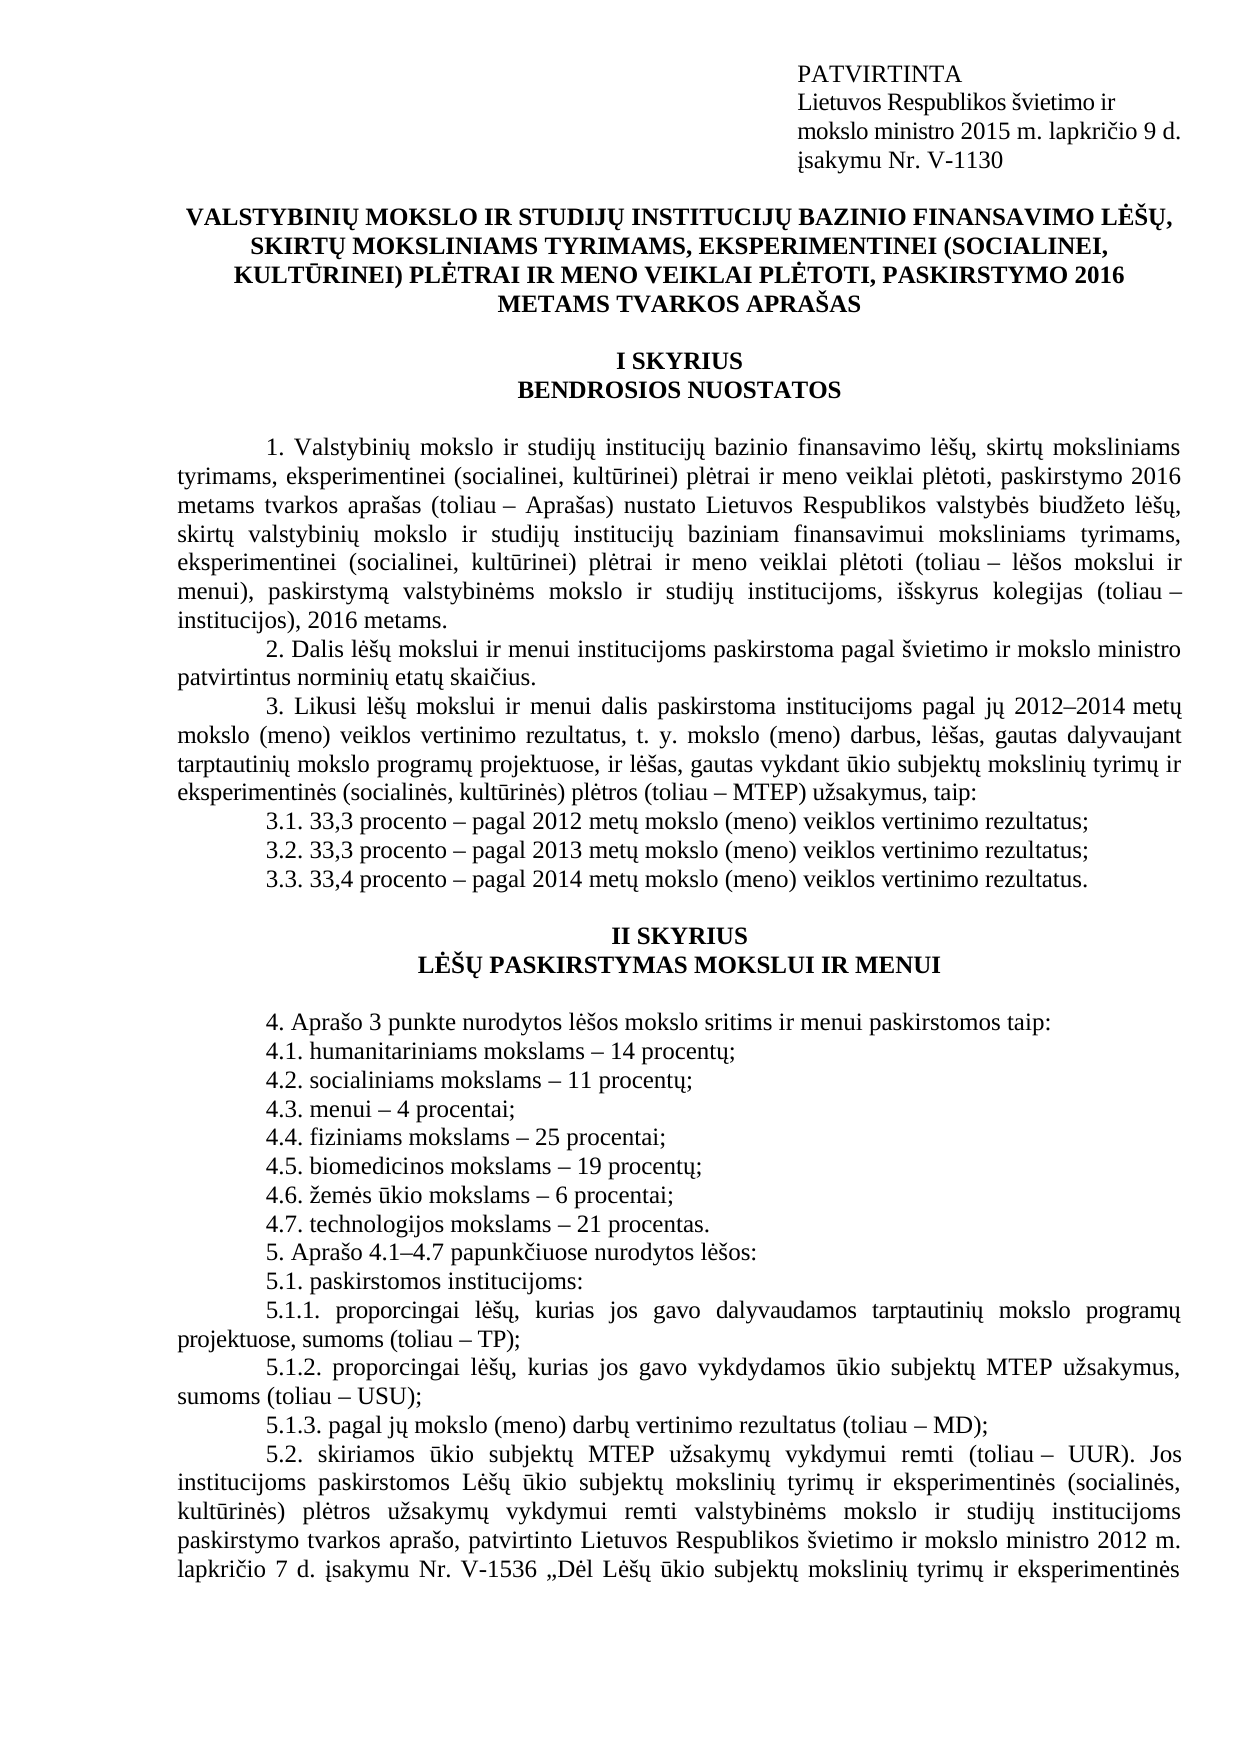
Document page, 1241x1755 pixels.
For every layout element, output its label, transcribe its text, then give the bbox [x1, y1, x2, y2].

text 5.1.3. pagal jų mokslo (meno) darbų vertinimo rezultatus (toliau – MD); [177, 1410, 1182, 1439]
text 5.1.1. proporcingai lėšų, kurias jos gavo dalyvaudamos tarptautinių mokslo programų projektuose, sumoms (toliau – TP); [177, 1295, 1182, 1352]
text 4.7. technologijos mokslams – 21 procentas. [177, 1209, 1182, 1237]
text 5.2. skiriamos ūkio subjektų MTEP užsakymų vykdymui remti (toliau – UUR). Jos institucijoms paskirstomos Lėšų ūkio subjektų mokslinių tyrimų ir eksperimentinės (socialinės, kultūrinės) plėtros užsakymų vykdymui remti valstybinėms mokslo ir studijų institucijoms paskirstymo tvarkos aprašo, patvirtinto Lietuvos Respublikos švietimo ir mokslo ministro 2012 m. lapkričio 7 d. įsakymu Nr. V-1536 „Dėl Lėšų ūkio subjektų mokslinių tyrimų ir eksperimentinės [177, 1439, 1182, 1582]
text Lietuvos Respublikos švietimo ir mokslo ministro 2015 m. lapkričio 9 d. įsakymu Nr. V-1130 [797, 87, 1182, 174]
text 3.3. 33,4 procento – pagal 2014 metų mokslo (meno) veiklos vertinimo rezultatus. [177, 864, 1182, 892]
text LĖŠŲ PASKIRSTYMAS MOKSLUI IR MENUI [177, 950, 1182, 979]
text 5.1. paskirstomos institucijoms: [177, 1266, 1182, 1295]
text 5. Aprašo 4.1–4.7 papunkčiuose nurodytos lėšos: [177, 1237, 1182, 1266]
text 4.2. socialiniams mokslams – 11 procentų; [177, 1065, 1182, 1094]
text 4. Aprašo 3 punkte nurodytos lėšos mokslo sritims ir menui paskirstomos taip: [177, 1007, 1182, 1036]
text 3. Likusi lėšų mokslui ir menui dalis paskirstoma institucijoms pagal jų 2012–2014 metų mokslo (meno) veiklos vertinimo rezultatus, t. y. mokslo (meno) darbus, lėšas, gautas dalyvaujant tarptautinių mokslo programų projektuose, ir lėšas, gautas vykdant ūkio subjektų mokslinių tyrimų ir eksperimentinės (socialinės, kultūrinės) plėtros (toliau – MTEP) užsakymus, taip: [177, 691, 1182, 806]
text 4.4. fiziniams mokslams – 25 procentai; [177, 1122, 1182, 1151]
text 4.6. žemės ūkio mokslams – 6 procentai; [177, 1180, 1182, 1209]
text BENDROSIOS NUOSTATOS [177, 375, 1182, 404]
text 3.2. 33,3 procento – pagal 2013 metų mokslo (meno) veiklos vertinimo rezultatus; [177, 835, 1182, 864]
text 4.3. menui – 4 procentai; [177, 1094, 1182, 1122]
text PATVIRTINTA [797, 59, 1182, 87]
text 3.1. 33,3 procento – pagal 2012 metų mokslo (meno) veiklos vertinimo rezultatus; [177, 806, 1182, 835]
text I SKYRIUS [177, 346, 1182, 375]
text II SKYRIUS [177, 921, 1182, 950]
text 5.1.2. proporcingai lėšų, kurias jos gavo vykdydamos ūkio subjektų MTEP užsakymus, sumoms (toliau – USU); [177, 1352, 1182, 1410]
text 2. Dalis lėšų mokslui ir menui institucijoms paskirstoma pagal švietimo ir mokslo ministro patvirtintus norminių etatų skaičius. [177, 634, 1182, 691]
text 1. Valstybinių mokslo ir studijų institucijų bazinio finansavimo lėšų, skirtų moksliniams tyrimams, eksperimentinei (socialinei, kultūrinei) plėtrai ir meno veiklai plėtoti, paskirstymo 2016 metams tvarkos aprašas (toliau – Aprašas) nustato Lietuvos Respublikos valstybės biudžeto lėšų, skirtų valstybinių mokslo ir studijų institucijų baziniam finansavimui moksliniams tyrimams, eksperimentinei (socialinei, kultūrinei) plėtrai ir meno veiklai plėtoti (toliau – lėšos mokslui ir menui), paskirstymą valstybinėms mokslo ir studijų institucijoms, išskyrus kolegijas (toliau – institucijos), 2016 metams. [177, 432, 1182, 634]
text 4.5. biomedicinos mokslams – 19 procentų; [177, 1151, 1182, 1180]
text VALSTYBINIŲ MOKSLO IR STUDIJŲ INSTITUCIJŲ BAZINIO FINANSAVIMO LĖŠŲ, SKIRTŲ MOKSLINIAMS TYRIMAMS, EKSPERIMENTINEI (SOCIALINEI, KULTŪRINEI) PLĖTRAI IR MENO VEIKLAI PLĖTOTI, PASKIRSTYMO 2016 METAMS TVARKOS APRAŠAS [177, 202, 1182, 317]
text 4.1. humanitariniams mokslams – 14 procentų; [177, 1036, 1182, 1065]
